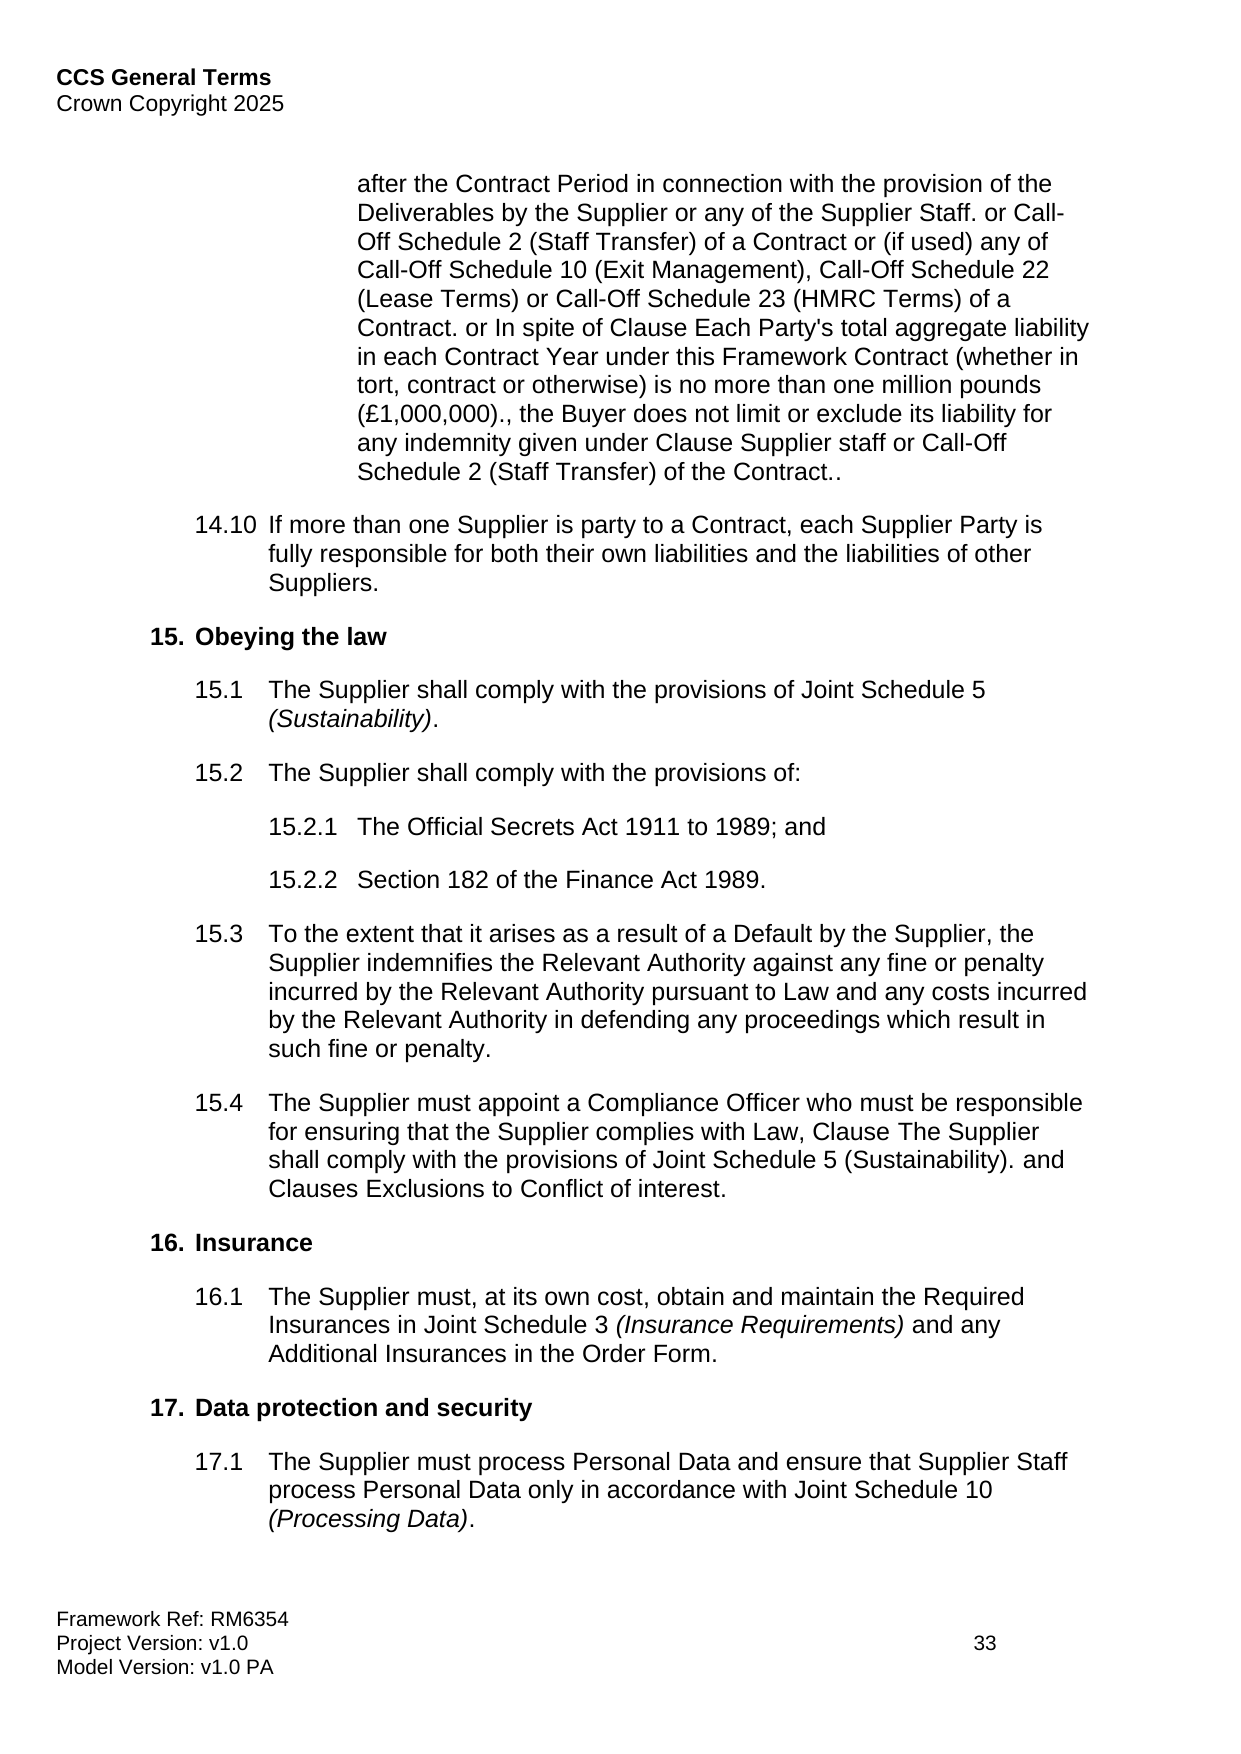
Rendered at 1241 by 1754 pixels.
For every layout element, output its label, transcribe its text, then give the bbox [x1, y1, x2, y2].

list The Official Secrets Act 1911 to 1989; and [268, 812, 1090, 841]
list Data protection and security [150, 1393, 1090, 1422]
list Section 182 of the Finance Act 1989. [268, 866, 1090, 894]
list The Supplier must process Personal Data and ensure that Supplier Staff process Personal Data only in accordance with Joint Schedule 10 (Processing Data). [194, 1447, 1090, 1533]
list The Supplier must appoint a Compliance Officer who must be responsible for ensuring that the Supplier complies with Law, Clause 15.1 and Clauses 30 to 35. [194, 1088, 1090, 1203]
list If more than one Supplier is party to a Contract, each Supplier Party is fully responsible for both their own liabilities and the liabilities of other Suppliers. [194, 511, 1090, 597]
list Insurance [150, 1228, 1090, 1257]
list any items specified in Clauses 14.5 or 14.6. [268, 169, 1090, 486]
list Obeying the law [150, 622, 1090, 651]
list The Supplier shall comply with the provisions of: [194, 758, 1090, 787]
list The Supplier shall comply with the provisions of Joint Schedule 5 (Sustainability). [194, 676, 1090, 733]
list The Supplier must, at its own cost, obtain and maintain the Required Insurances in Joint Schedule 3 (Insurance Requirements) and any Additional Insurances in the Order Form. [194, 1282, 1090, 1368]
list To the extent that it arises as a result of a Default by the Supplier, the Supplier indemnifies the Relevant Authority against any fine or penalty incurred by the Relevant Authority pursuant to Law and any costs incurred by the Relevant Authority in defending any proceedings which result in such fine or penalty. [194, 919, 1090, 1063]
